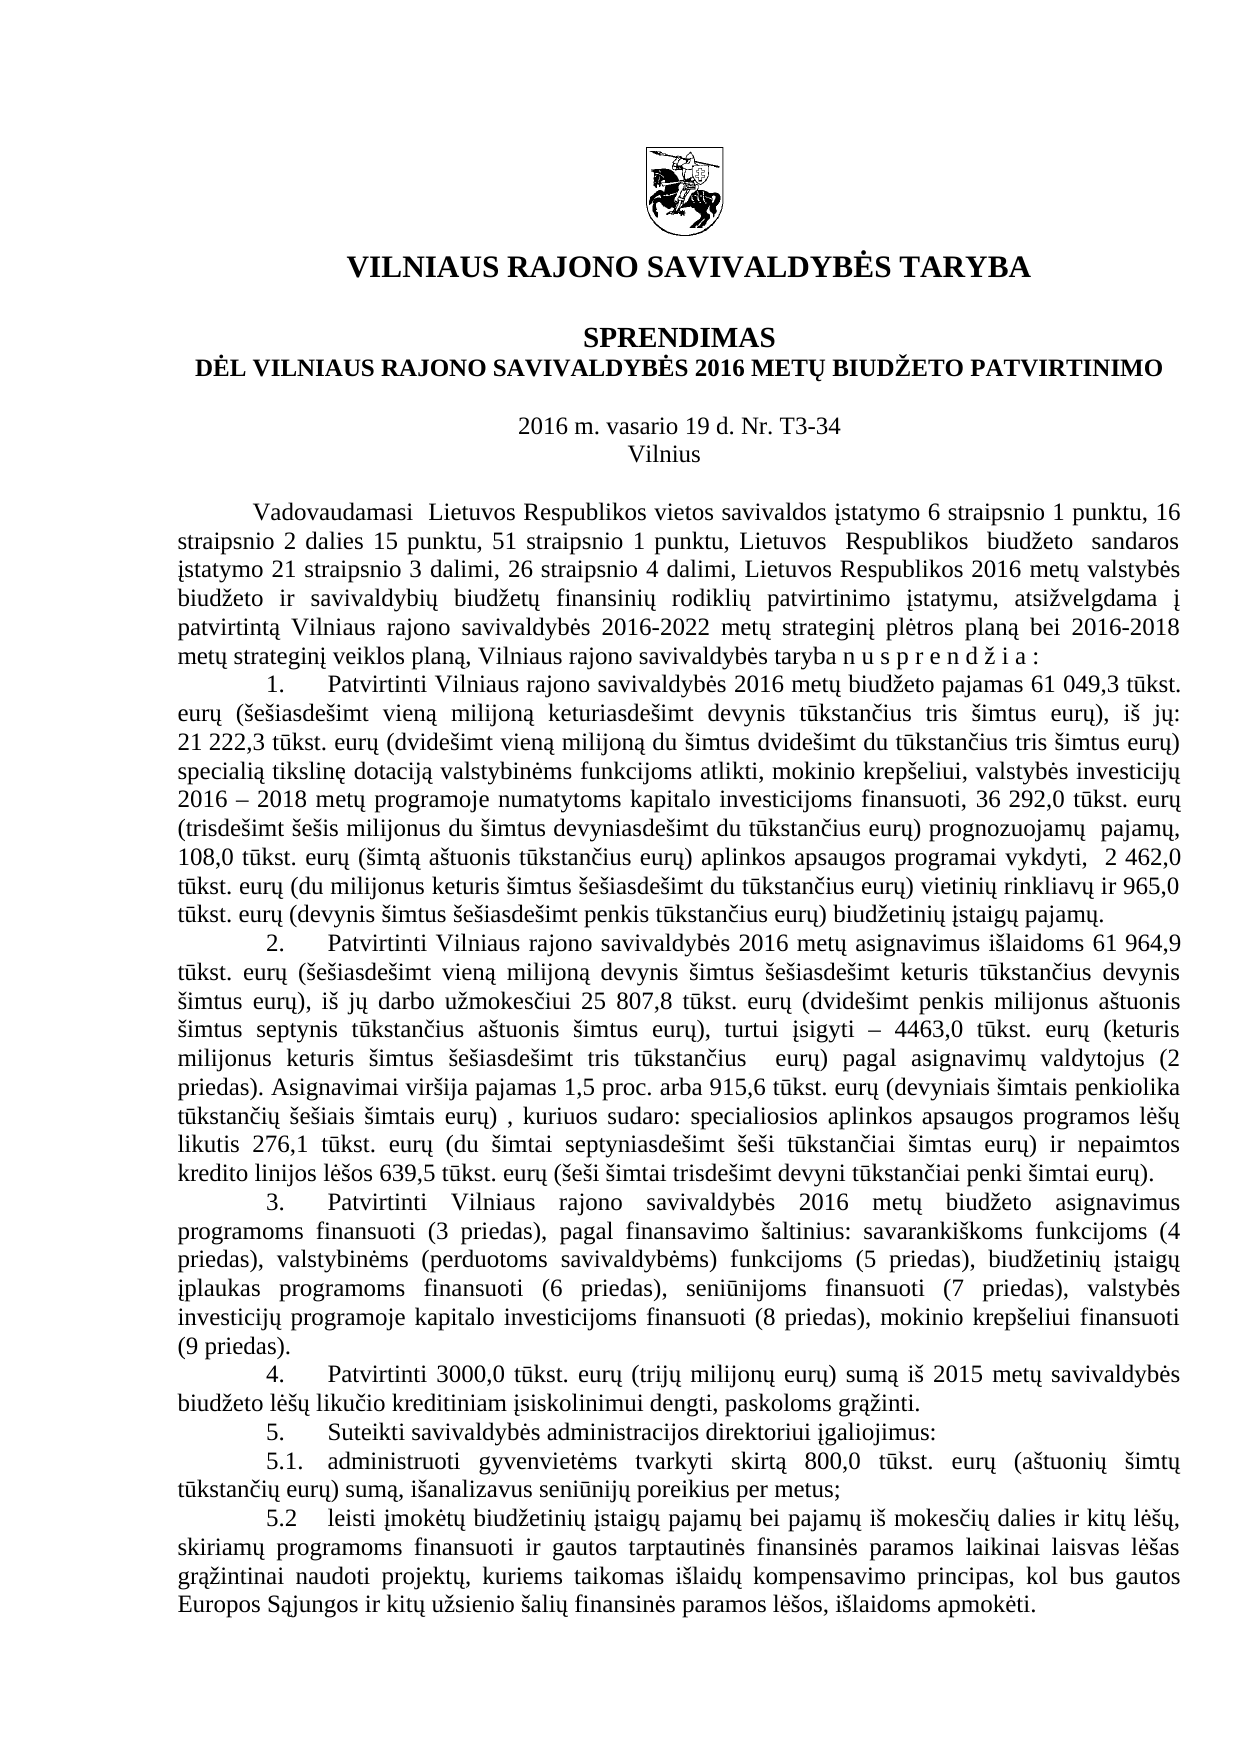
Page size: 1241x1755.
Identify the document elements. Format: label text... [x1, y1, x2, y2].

text 5.2 leisti įmokėtų biudžetinių įstaigų pajamų bei pajamų iš mokesčių dalies ir kitų lėšų, skiriamų programoms finansuoti ir gautos tarptautinės finansinės paramos laikinai laisvas lėšas grąžintinai naudoti projektų, kuriems taikomas išlaidų kompensavimo principas, kol bus gautos Europos Sąjungos ir kitų užsienio šalių finansinės paramos lėšos, išlaidoms apmokėti. [177, 1503, 1181, 1618]
text Vadovaudamasi Lietuvos Respublikos vietos savivaldos įstatymo 6 straipsnio 1 punktu, 16 straipsnio 2 dalies 15 punktu, 51 straipsnio 1 punktu, Lietuvos Respublikos biudžeto sandaros įstatymo 21 straipsnio 3 dalimi, 26 straipsnio 4 dalimi, Lietuvos Respublikos 2016 metų valstybės biudžeto ir savivaldybių biudžetų finansinių rodiklių patvirtinimo įstatymu, atsižvelgdama į patvirtintą Vilniaus rajono savivaldybės 2016-2022 metų strateginį plėtros planą bei 2016-2018 metų strateginį veiklos planą, Vilniaus rajono savivaldybės taryba n u s p r e n d ž i a : [177, 497, 1181, 669]
text 3. Patvirtinti Vilniaus rajono savivaldybės 2016 metų biudžeto asignavimus programoms finansuoti (3 priedas), pagal finansavimo šaltinius: savarankiškoms funkcijoms (4 priedas), valstybinėms (perduotoms savivaldybėms) funkcijoms (5 priedas), biudžetinių įstaigų įplaukas programoms finansuoti (6 priedas), seniūnijoms finansuoti (7 priedas), valstybės investicijų programoje kapitalo investicijoms finansuoti (8 priedas), mokinio krepšeliui finansuoti (9 priedas). [177, 1187, 1181, 1359]
text 2016 m. vasario 19 d. Nr. T3-34 [177, 411, 1181, 439]
text Vilnius [552, 439, 1181, 468]
text 2. Patvirtinti Vilniaus rajono savivaldybės 2016 metų asignavimus išlaidoms 61 964,9 tūkst. eurų (šešiasdešimt vieną milijoną devynis šimtus šešiasdešimt keturis tūkstančius devynis šimtus eurų), iš jų darbo užmokesčiui 25 807,8 tūkst. eurų (dvidešimt penkis milijonus aštuonis šimtus septynis tūkstančius aštuonis šimtus eurų), turtui įsigyti – 4463,0 tūkst. eurų (keturis milijonus keturis šimtus šešiasdešimt tris tūkstančius eurų) pagal asignavimų valdytojus (2 priedas). Asignavimai viršija pajamas 1,5 proc. arba 915,6 tūkst. eurų (devyniais šimtais penkiolika tūkstančių šešiais šimtais eurų) , kuriuos sudaro: specialiosios aplinkos apsaugos programos lėšų likutis 276,1 tūkst. eurų (du šimtai septyniasdešimt šeši tūkstančiai šimtas eurų) ir nepaimtos kredito linijos lėšos 639,5 tūkst. eurų (šeši šimtai trisdešimt devyni tūkstančiai penki šimtai eurų). [177, 928, 1181, 1187]
text 5.1. administruoti gyvenvietėms tvarkyti skirtą 800,0 tūkst. eurų (aštuonių šimtų tūkstančių eurų) sumą, išanalizavus seniūnijų poreikius per metus; [177, 1446, 1181, 1503]
text SPRENDIMAS [177, 320, 1181, 353]
text 4. Patvirtinti 3000,0 tūkst. eurų (trijų milijonų eurų) sumą iš 2015 metų savivaldybės biudžeto lėšų likučio kreditiniam įsiskolinimui dengti, paskoloms grąžinti. [177, 1359, 1181, 1417]
text 5. Suteikti savivaldybės administracijos direktoriui įgaliojimus: [177, 1417, 1181, 1446]
text 1. Patvirtinti Vilniaus rajono savivaldybės 2016 metų biudžeto pajamas 61 049,3 tūkst. eurų (šešiasdešimt vieną milijoną keturiasdešimt devynis tūkstančius tris šimtus eurų), iš jų: 21 222,3 tūkst. eurų (dvidešimt vieną milijoną du šimtus dvidešimt du tūkstančius tris šimtus eurų) specialią tikslinę dotaciją valstybinėms funkcijoms atlikti, mokinio krepšeliui, valstybės investicijų 2016 – 2018 metų programoje numatytoms kapitalo investicijoms finansuoti, 36 292,0 tūkst. eurų (trisdešimt šešis milijonus du šimtus devyniasdešimt du tūkstančius eurų) prognozuojamų pajamų, 108,0 tūkst. eurų (šimtą aštuonis tūkstančius eurų) aplinkos apsaugos programai vykdyti, 2 462,0 tūkst. eurų (du milijonus keturis šimtus šešiasdešimt du tūkstančius eurų) vietinių rinkliavų ir 965,0 tūkst. eurų (devynis šimtus šešiasdešimt penkis tūkstančius eurų) biudžetinių įstaigų pajamų. [177, 669, 1181, 928]
text DĖL VILNIAUS RAJONO SAVIVALDYBĖS 2016 METŲ BIUDŽETO PATVIRTINIMO [177, 353, 1181, 382]
text VILNIAUS RAJONO SAVIVALDYBĖS TARYBA [192, 248, 1186, 284]
